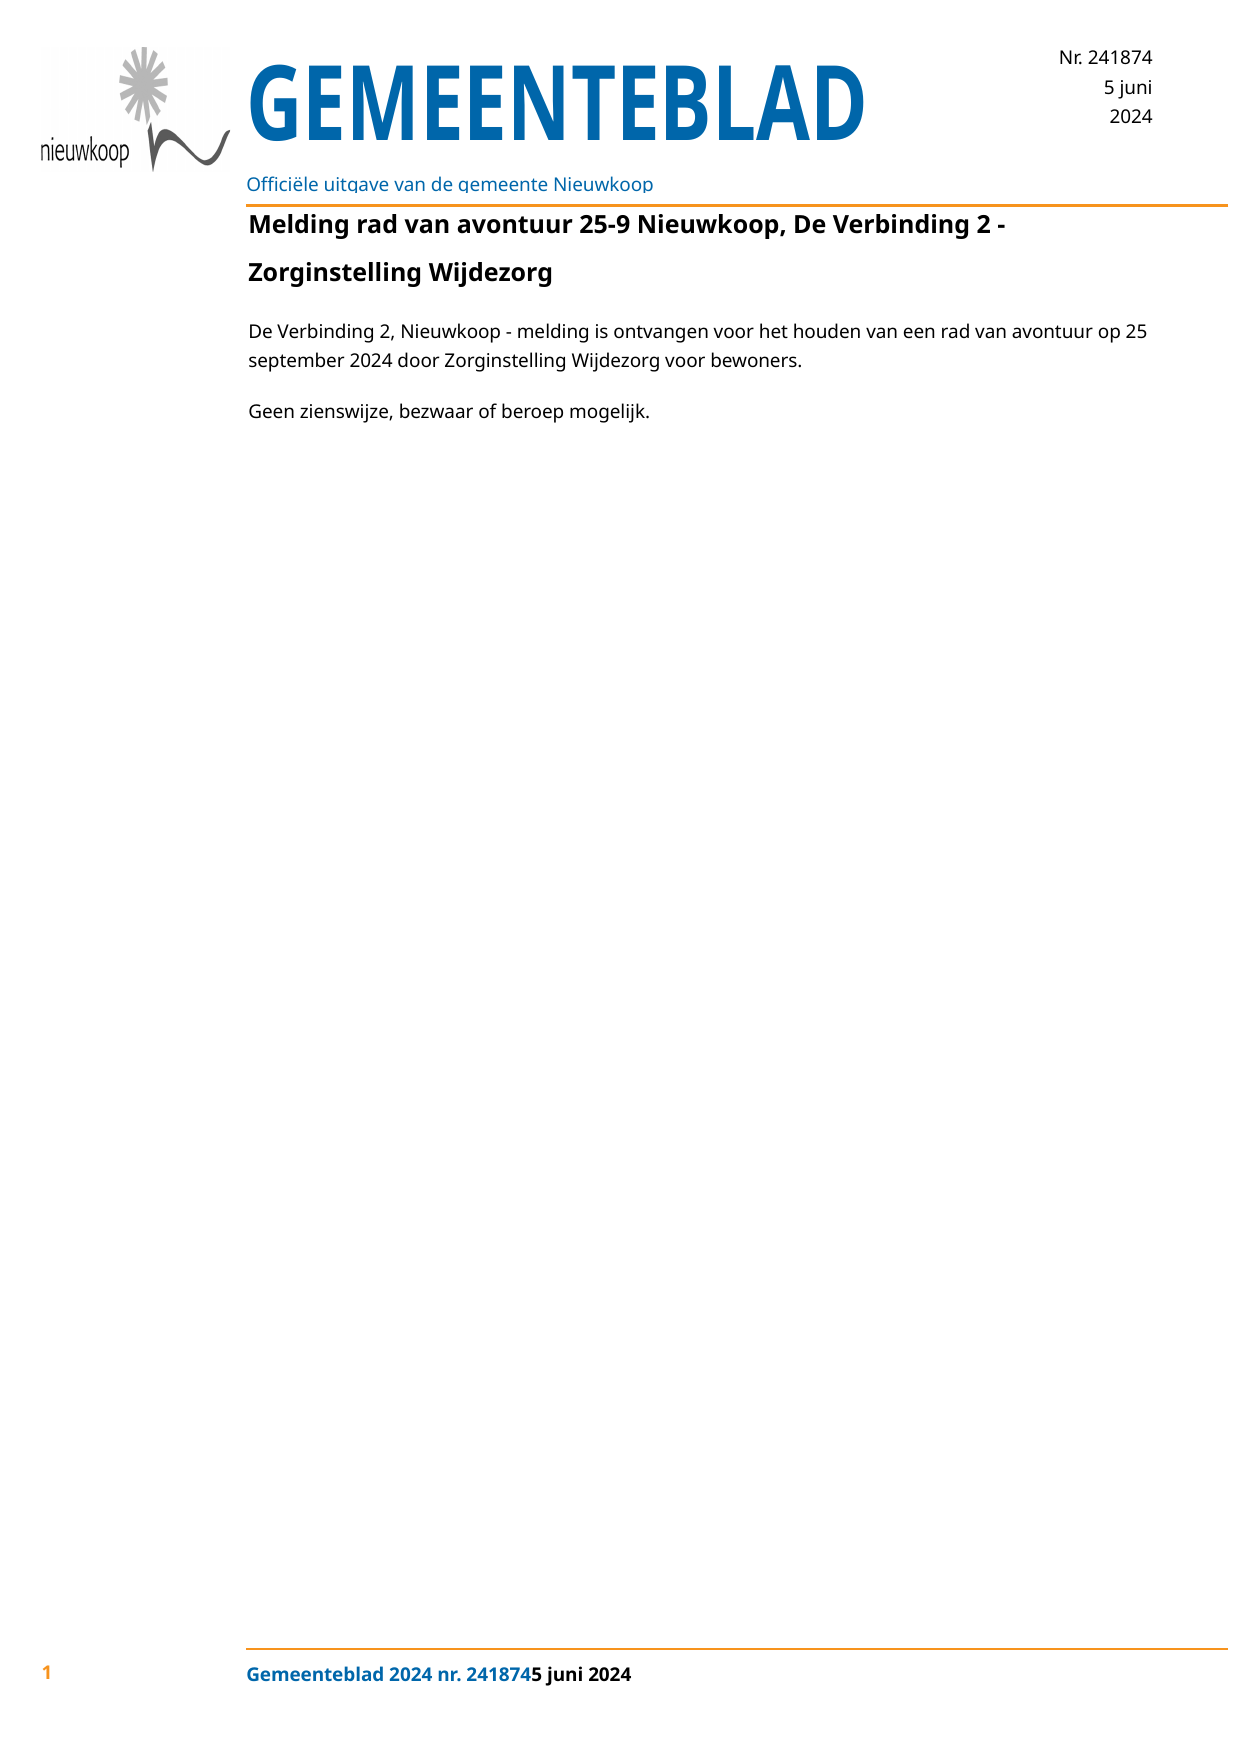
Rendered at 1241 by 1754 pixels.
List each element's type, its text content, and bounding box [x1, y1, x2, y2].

text Melding rad van avontuur 25-9 Nieuwkoop, De Verbinding 2 - Zorginstelling Wijdezorg [248, 207, 1152, 288]
picture [41, 47, 231, 172]
text De Verbinding 2, Nieuwkoop - melding is ontvangen voor het houden van een rad van avontuur op 25 september 2024 door Zorginstelling Wijdezorg voor bewoners. [248, 318, 1152, 373]
text Geen zienswijze, bezwaar of beroep mogelijk. [248, 398, 1152, 424]
